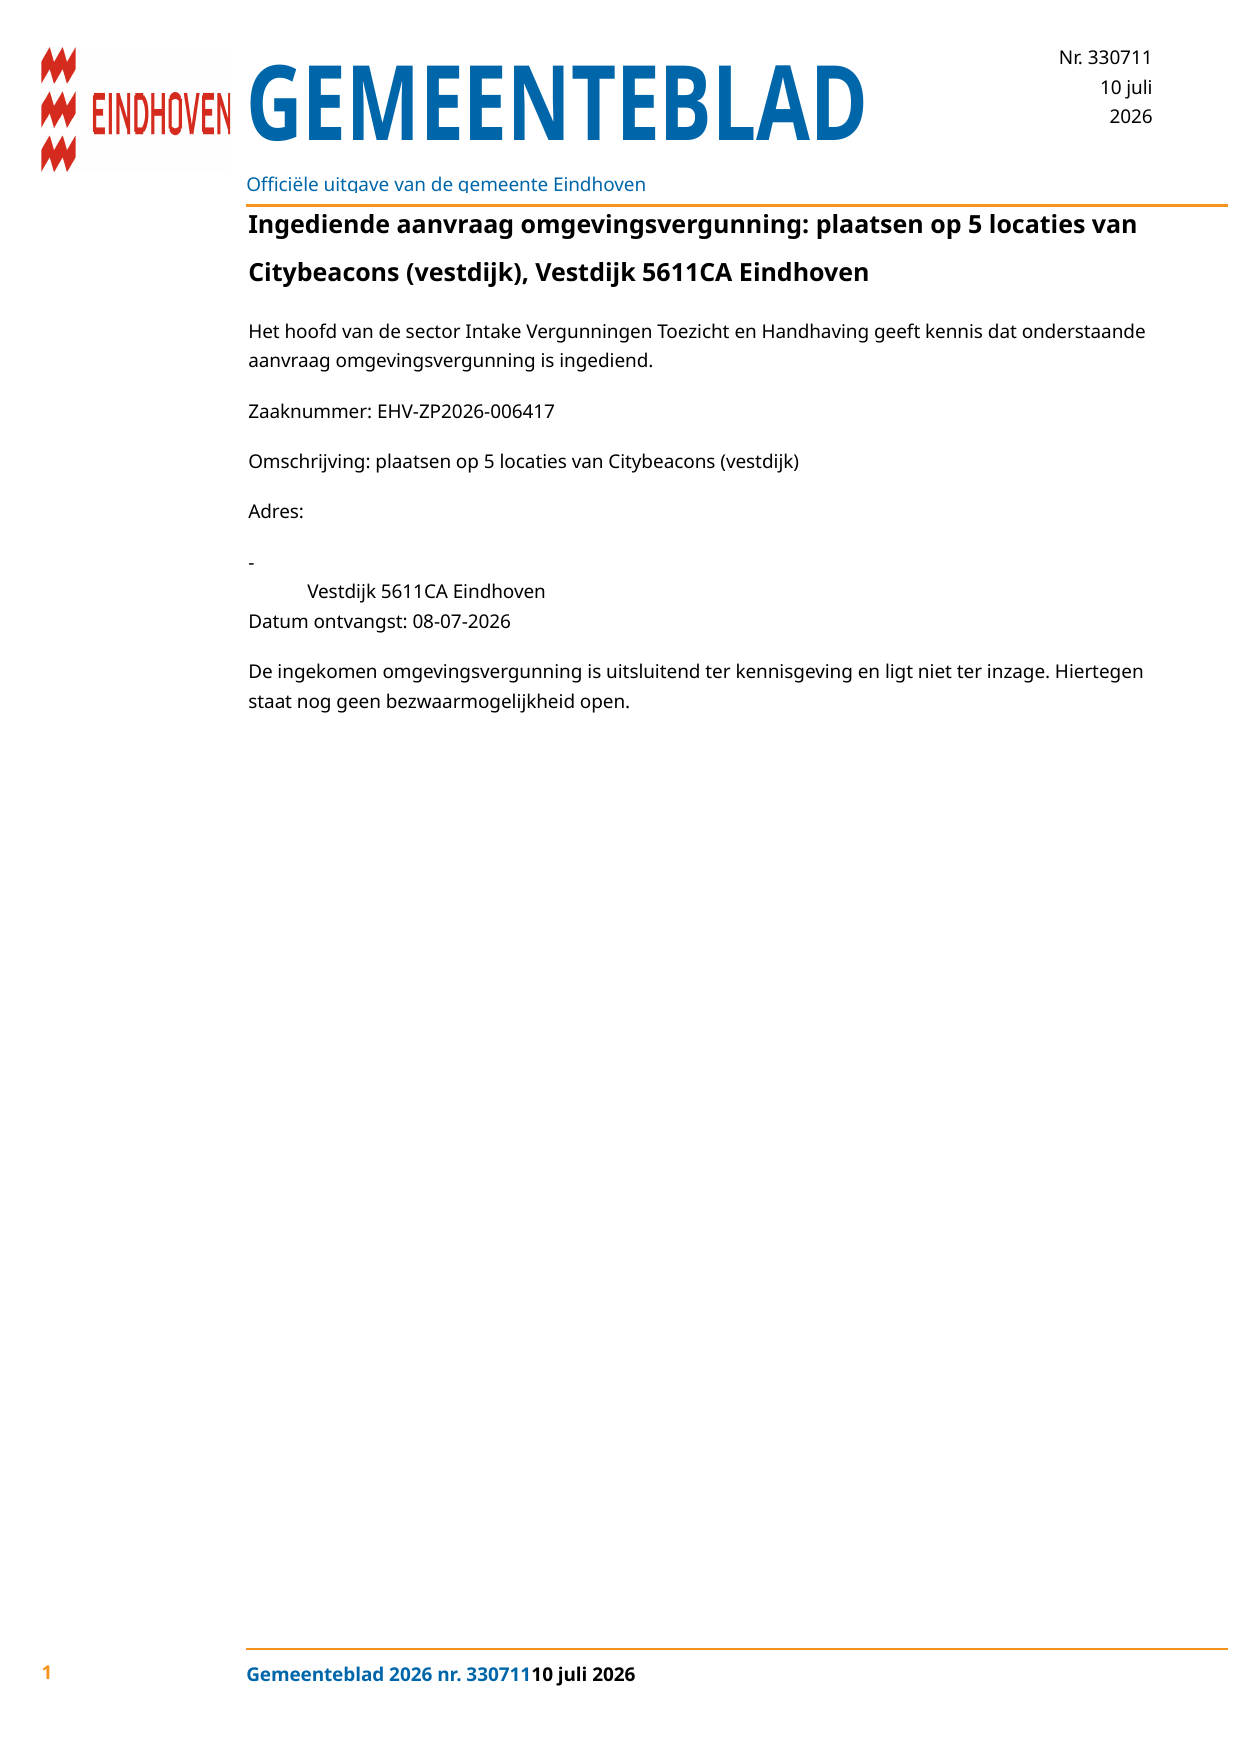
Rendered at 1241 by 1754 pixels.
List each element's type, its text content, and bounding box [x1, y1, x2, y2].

text Ingediende aanvraag omgevingsvergunning: plaatsen op 5 locaties van Citybeacons (vestdijk), Vestdijk 5611CA Eindhoven [248, 207, 1152, 288]
text Datum ontvangst: 08-07-2026 [248, 608, 1152, 634]
text Zaaknummer: EHV-ZP2026-006417 [248, 398, 1152, 424]
text Omschrijving: plaatsen op 5 locaties van Citybeacons (vestdijk) [248, 448, 1152, 474]
text De ingekomen omgevingsvergunning is uitsluitend ter kennisgeving en ligt niet ter inzage. Hiertegen staat nog geen bezwaarmogelijkheid open. [248, 659, 1152, 714]
text Het hoofd van de sector Intake Vergunningen Toezicht en Handhaving geeft kennis dat onderstaande aanvraag omgevingsvergunning is ingediend. [248, 318, 1152, 373]
text Adres: [248, 499, 1152, 524]
picture [41, 47, 231, 172]
list Vestdijk 5611CA Eindhoven [248, 579, 1152, 604]
